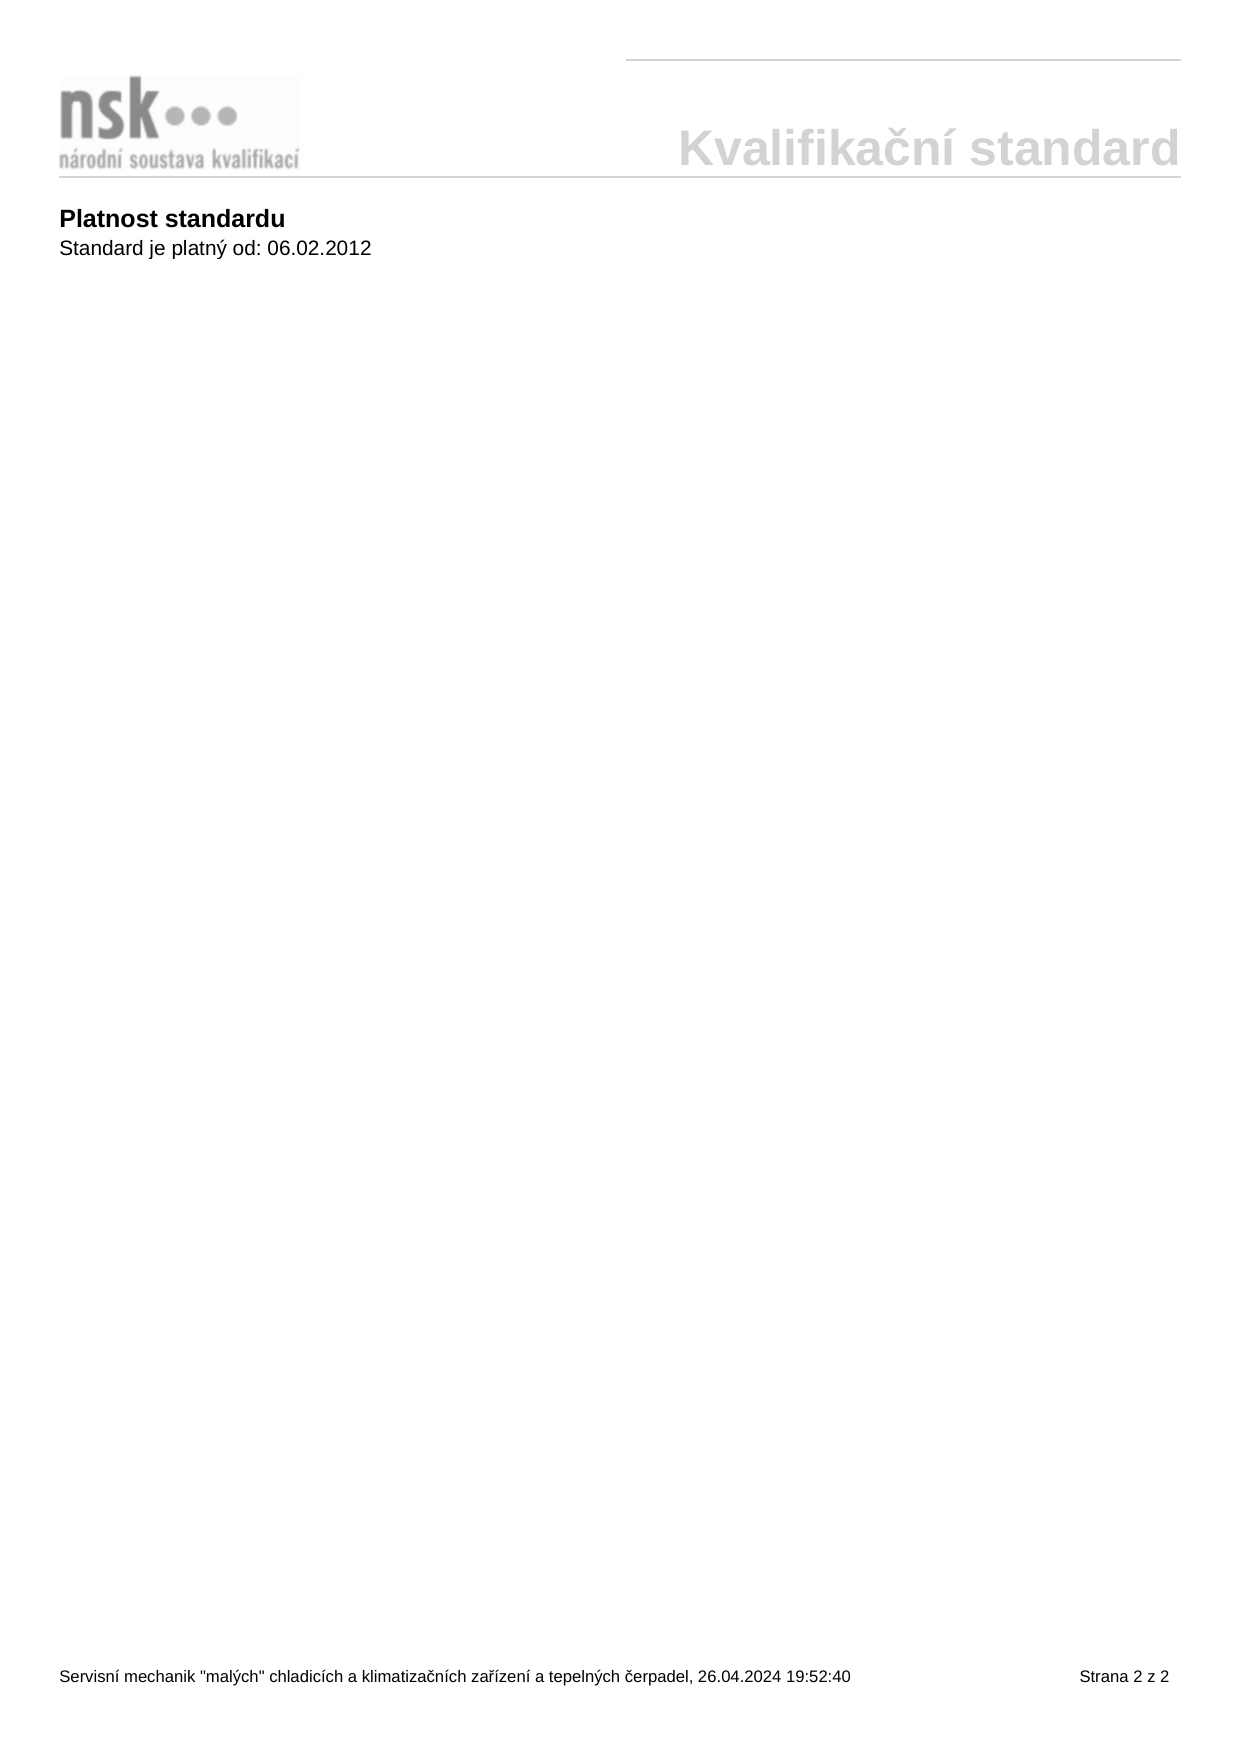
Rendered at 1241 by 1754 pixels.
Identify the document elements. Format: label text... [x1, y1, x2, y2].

table_cell [1169, 859, 1181, 1159]
table_cell [620, 859, 626, 1159]
table_cell Strana 2 z 2 [862, 1658, 1169, 1694]
table_cell [1169, 1159, 1181, 1409]
table_cell [1169, 1409, 1181, 1658]
table_cell [1093, 194, 1169, 200]
table_cell [862, 1159, 1093, 1409]
table_cell [626, 194, 862, 200]
table_cell [59, 859, 483, 1159]
table_cell [484, 859, 620, 1159]
table_cell [484, 1409, 620, 1658]
table_cell [1093, 1159, 1169, 1409]
table_cell [59, 559, 483, 859]
table_cell [862, 859, 1093, 1159]
table_cell [484, 559, 620, 859]
table_cell [59, 171, 483, 176]
table_cell [1169, 559, 1181, 859]
table_cell [1169, 1658, 1181, 1694]
table_cell [626, 259, 862, 559]
table_cell [620, 259, 626, 559]
table_cell Kvalifikační standard [626, 61, 1181, 176]
table_cell [862, 259, 1093, 559]
table_cell [1169, 194, 1181, 200]
table_cell [59, 194, 483, 200]
table_cell [862, 1409, 1093, 1658]
table_cell [484, 1159, 620, 1409]
table_cell [59, 259, 483, 559]
table_cell [620, 1409, 626, 1658]
table_cell [1093, 859, 1169, 1159]
table_cell [862, 194, 1093, 200]
table_cell [59, 1159, 483, 1409]
table_cell [626, 559, 862, 859]
table_cell [626, 859, 862, 1159]
table_cell [862, 559, 1093, 859]
table_cell [1093, 259, 1169, 559]
table_cell [59, 178, 1181, 194]
table_cell [1169, 259, 1181, 559]
table_cell Standard je platný od: 06.02.2012 [59, 236, 1181, 259]
table_cell [1093, 559, 1169, 859]
table_cell [484, 171, 620, 176]
picture [58, 59, 621, 171]
table_cell [1093, 1409, 1169, 1658]
table_cell Servisní mechanik "malých" chladicích a klimatizačních zařízení a tepelných čerpadel, 26.04.2024 19:52:40 [59, 1658, 862, 1694]
table_cell [484, 194, 620, 200]
table_cell [59, 1409, 483, 1658]
table_cell [626, 1159, 862, 1409]
table_cell [620, 559, 626, 859]
table_cell [626, 1409, 862, 1658]
table_cell [484, 259, 620, 559]
table_cell [620, 1159, 626, 1409]
table_cell Platnost standardu [59, 200, 1181, 236]
table_cell [621, 59, 626, 170]
